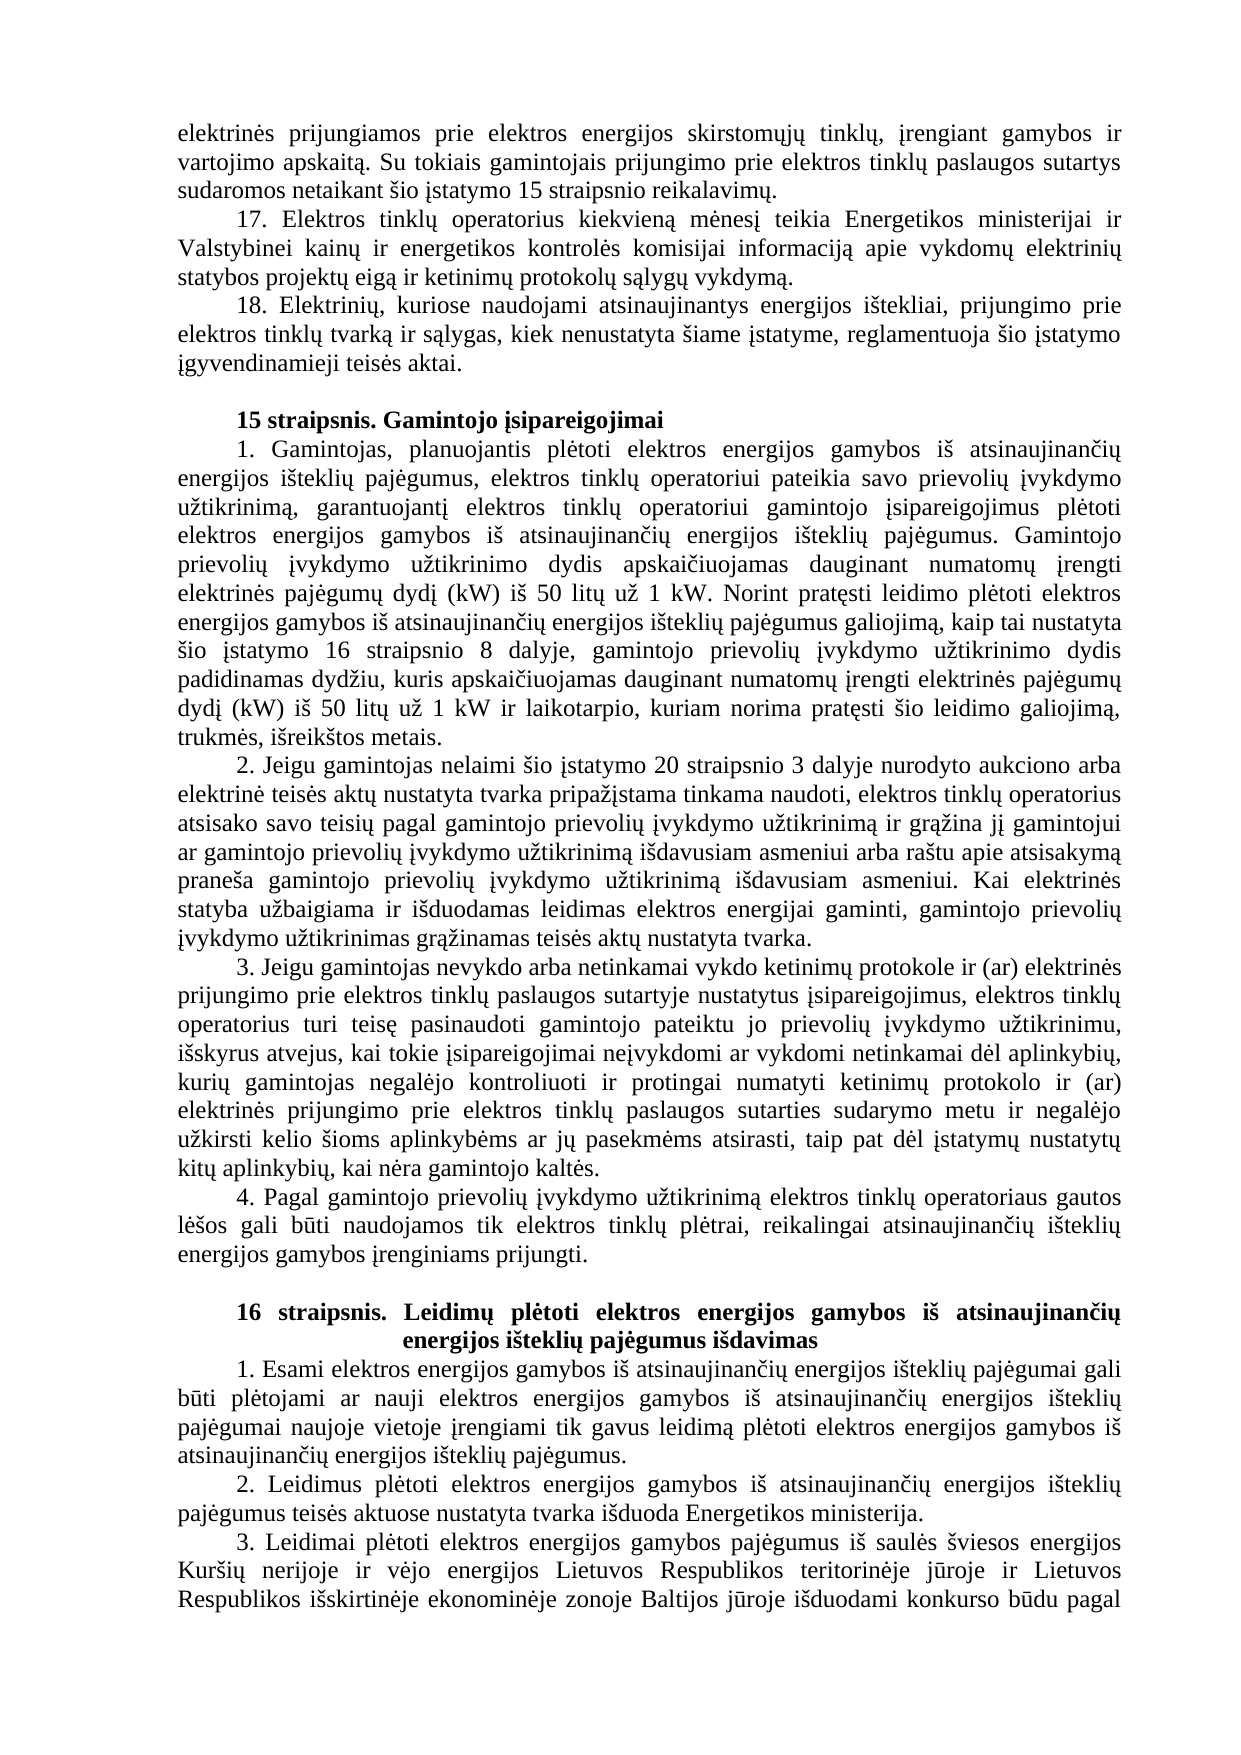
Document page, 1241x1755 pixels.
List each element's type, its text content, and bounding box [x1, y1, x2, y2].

text 1. Esami elektros energijos gamybos iš atsinaujinančių energijos išteklių pajėgumai gali būti plėtojami ar nauji elektros energijos gamybos iš atsinaujinančių energijos išteklių pajėgumai naujoje vietoje įrengiami tik gavus leidimą plėtoti elektros energijos gamybos iš atsinaujinančių energijos išteklių pajėgumus. [177, 1354, 1122, 1469]
text 15 straipsnis. Gamintojo įsipareigojimai [177, 406, 1122, 434]
text 16 straipsnis. Leidimų plėtoti elektros energijos gamybos iš atsinaujinančių energijos išteklių pajėgumus išdavimas [236, 1297, 1122, 1354]
text 1. Gamintojas, planuojantis plėtoti elektros energijos gamybos iš atsinaujinančių energijos išteklių pajėgumus, elektros tinklų operatoriui pateikia savo prievolių įvykdymo užtikrinimą, garantuojantį elektros tinklų operatoriui gamintojo įsipareigojimus plėtoti elektros energijos gamybos iš atsinaujinančių energijos išteklių pajėgumus. Gamintojo prievolių įvykdymo užtikrinimo dydis apskaičiuojamas dauginant numatomų įrengti elektrinės pajėgumų dydį (kW) iš 50 litų už 1 kW. Norint pratęsti leidimo plėtoti elektros energijos gamybos iš atsinaujinančių energijos išteklių pajėgumus galiojimą, kaip tai nustatyta šio įstatymo 16 straipsnio 8 dalyje, gamintojo prievolių įvykdymo užtikrinimo dydis padidinamas dydžiu, kuris apskaičiuojamas dauginant numatomų įrengti elektrinės pajėgumų dydį (kW) iš 50 litų už 1 kW ir laikotarpio, kuriam norima pratęsti šio leidimo galiojimą, trukmės, išreikštos metais. [177, 434, 1122, 751]
text 4. Pagal gamintojo prievolių įvykdymo užtikrinimą elektros tinklų operatoriaus gautos lėšos gali būti naudojamos tik elektros tinklų plėtrai, reikalingai atsinaujinančių išteklių energijos gamybos įrenginiams prijungti. [177, 1182, 1122, 1268]
text 18. Elektrinių, kuriose naudojami atsinaujinantys energijos ištekliai, prijungimo prie elektros tinklų tvarką ir sąlygas, kiek nenustatyta šiame įstatyme, reglamentuoja šio įstatymo įgyvendinamieji teisės aktai. [177, 291, 1122, 377]
text 3. Leidimai plėtoti elektros energijos gamybos pajėgumus iš saulės šviesos energijos Kuršių nerijoje ir vėjo energijos Lietuvos Respublikos teritorinėje jūroje ir Lietuvos Respublikos išskirtinėje ekonominėje zonoje Baltijos jūroje išduodami konkurso būdu pagal [177, 1527, 1122, 1613]
text 2. Leidimus plėtoti elektros energijos gamybos iš atsinaujinančių energijos išteklių pajėgumus teisės aktuose nustatyta tvarka išduoda Energetikos ministerija. [177, 1469, 1122, 1527]
text elektrinės prijungiamos prie elektros energijos skirstomųjų tinklų, įrengiant gamybos ir vartojimo apskaitą. Su tokiais gamintojais prijungimo prie elektros tinklų paslaugos sutartys sudaromos netaikant šio įstatymo 15 straipsnio reikalavimų. [177, 118, 1122, 204]
text 2. Jeigu gamintojas nelaimi šio įstatymo 20 straipsnio 3 dalyje nurodyto aukciono arba elektrinė teisės aktų nustatyta tvarka pripažįstama tinkama naudoti, elektros tinklų operatorius atsisako savo teisių pagal gamintojo prievolių įvykdymo užtikrinimą ir grąžina jį gamintojui ar gamintojo prievolių įvykdymo užtikrinimą išdavusiam asmeniui arba raštu apie atsisakymą praneša gamintojo prievolių įvykdymo užtikrinimą išdavusiam asmeniui. Kai elektrinės statyba užbaigiama ir išduodamas leidimas elektros energijai gaminti, gamintojo prievolių įvykdymo užtikrinimas grąžinamas teisės aktų nustatyta tvarka. [177, 751, 1122, 952]
text 17. Elektros tinklų operatorius kiekvieną mėnesį teikia Energetikos ministerijai ir Valstybinei kainų ir energetikos kontrolės komisijai informaciją apie vykdomų elektrinių statybos projektų eigą ir ketinimų protokolų sąlygų vykdymą. [177, 204, 1122, 291]
text 3. Jeigu gamintojas nevykdo arba netinkamai vykdo ketinimų protokole ir (ar) elektrinės prijungimo prie elektros tinklų paslaugos sutartyje nustatytus įsipareigojimus, elektros tinklų operatorius turi teisę pasinaudoti gamintojo pateiktu jo prievolių įvykdymo užtikrinimu, išskyrus atvejus, kai tokie įsipareigojimai neįvykdomi ar vykdomi netinkamai dėl aplinkybių, kurių gamintojas negalėjo kontroliuoti ir protingai numatyti ketinimų protokolo ir (ar) elektrinės prijungimo prie elektros tinklų paslaugos sutarties sudarymo metu ir negalėjo užkirsti kelio šioms aplinkybėms ar jų pasekmėms atsirasti, taip pat dėl įstatymų nustatytų kitų aplinkybių, kai nėra gamintojo kaltės. [177, 952, 1122, 1182]
